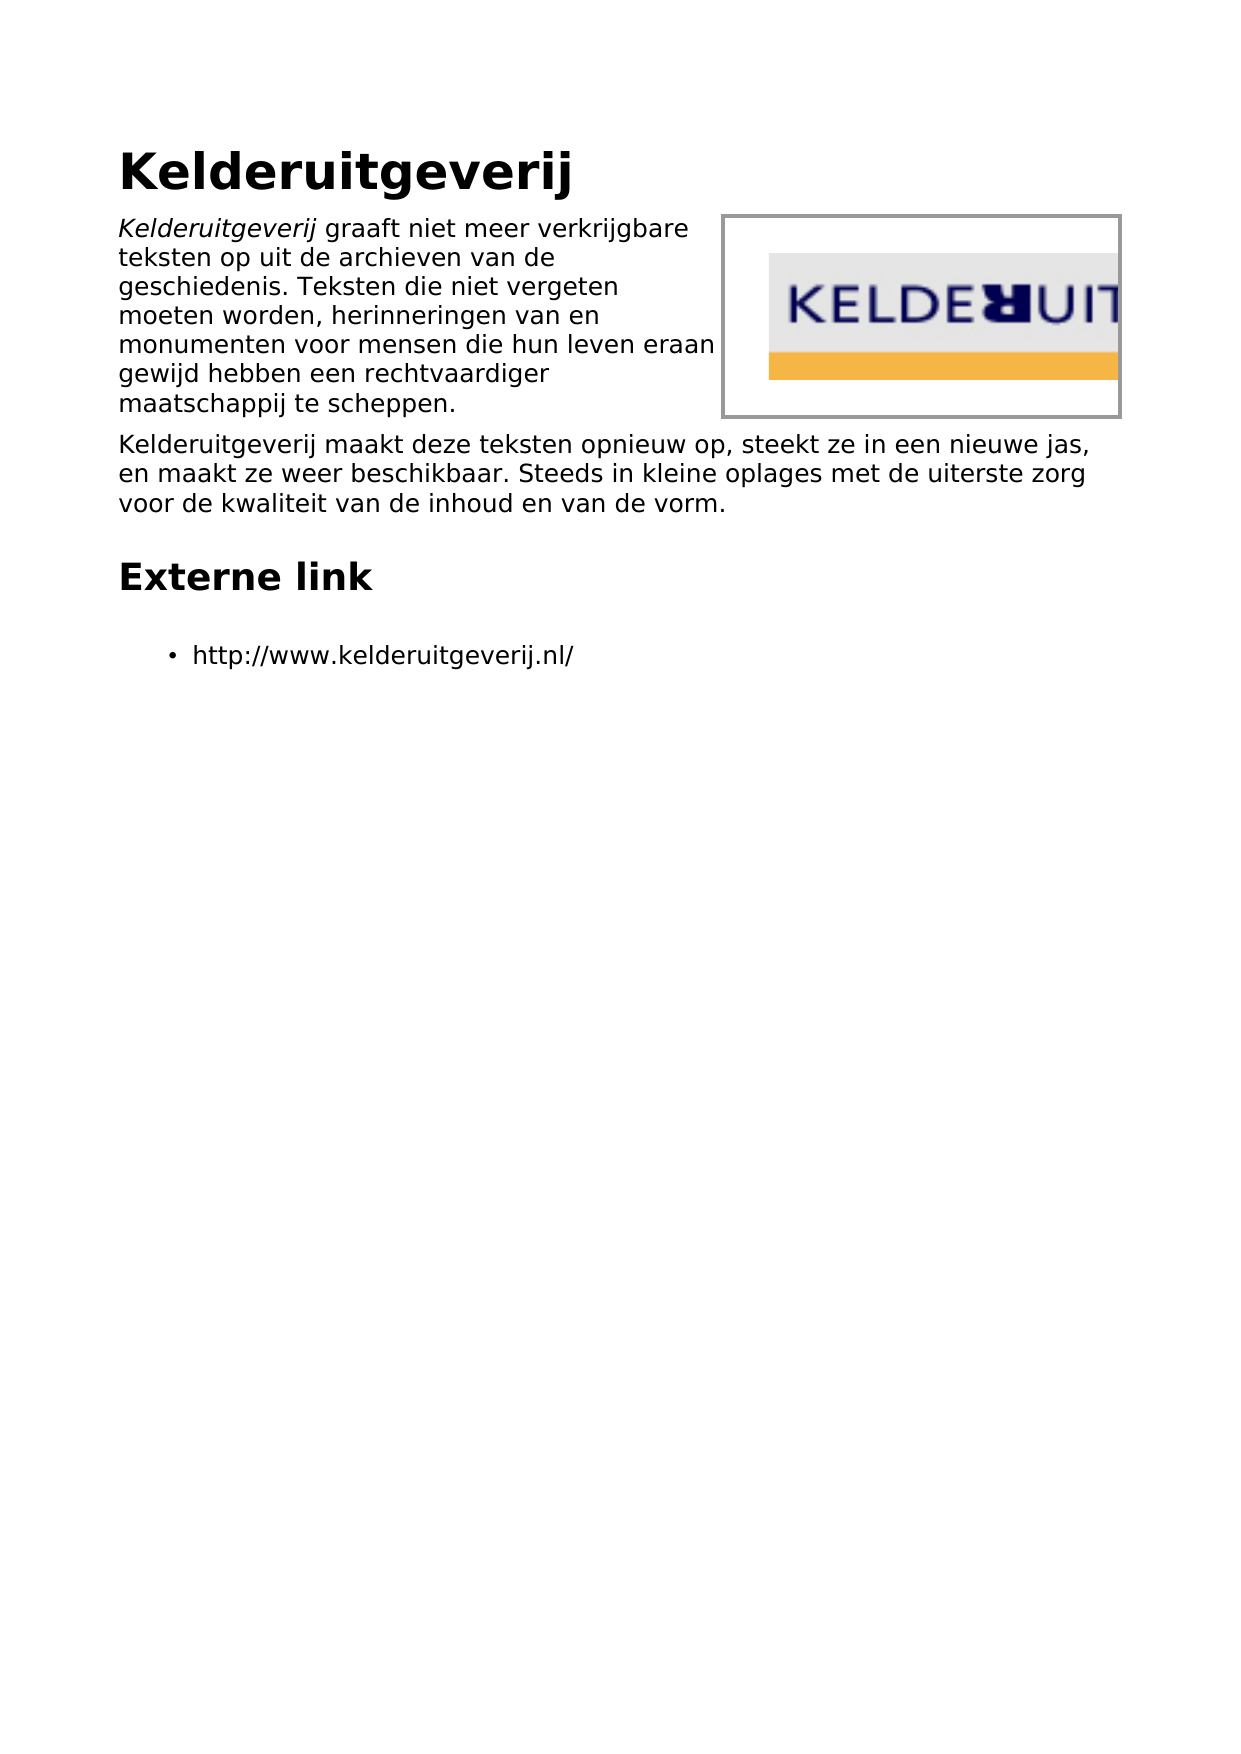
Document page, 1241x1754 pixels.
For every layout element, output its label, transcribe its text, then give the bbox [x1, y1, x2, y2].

subtitle Externe link [118, 556, 1122, 599]
subtitle Kelderuitgeverij [118, 143, 1122, 201]
table_header [734, 218, 1118, 415]
text Kelderuitgeverij graaft niet meer verkrijgbare teksten op uit de archieven van de geschiedenis. Teksten die niet vergeten moeten worden, herinneringen van en monumenten voor mensen die hun leven eraan gewijd hebben een rechtvaardiger maatschappij te scheppen. [118, 214, 721, 418]
picture [768, 253, 1118, 380]
list http://www.kelderuitgeverij.nl/ [177, 641, 1122, 670]
text Kelderuitgeverij maakt deze teksten opnieuw op, steekt ze in een nieuwe jas, en maakt ze weer beschikbaar. Steeds in kleine oplages met de uiterste zorg voor de kwaliteit van de inhoud en van de vorm. [118, 431, 1122, 518]
